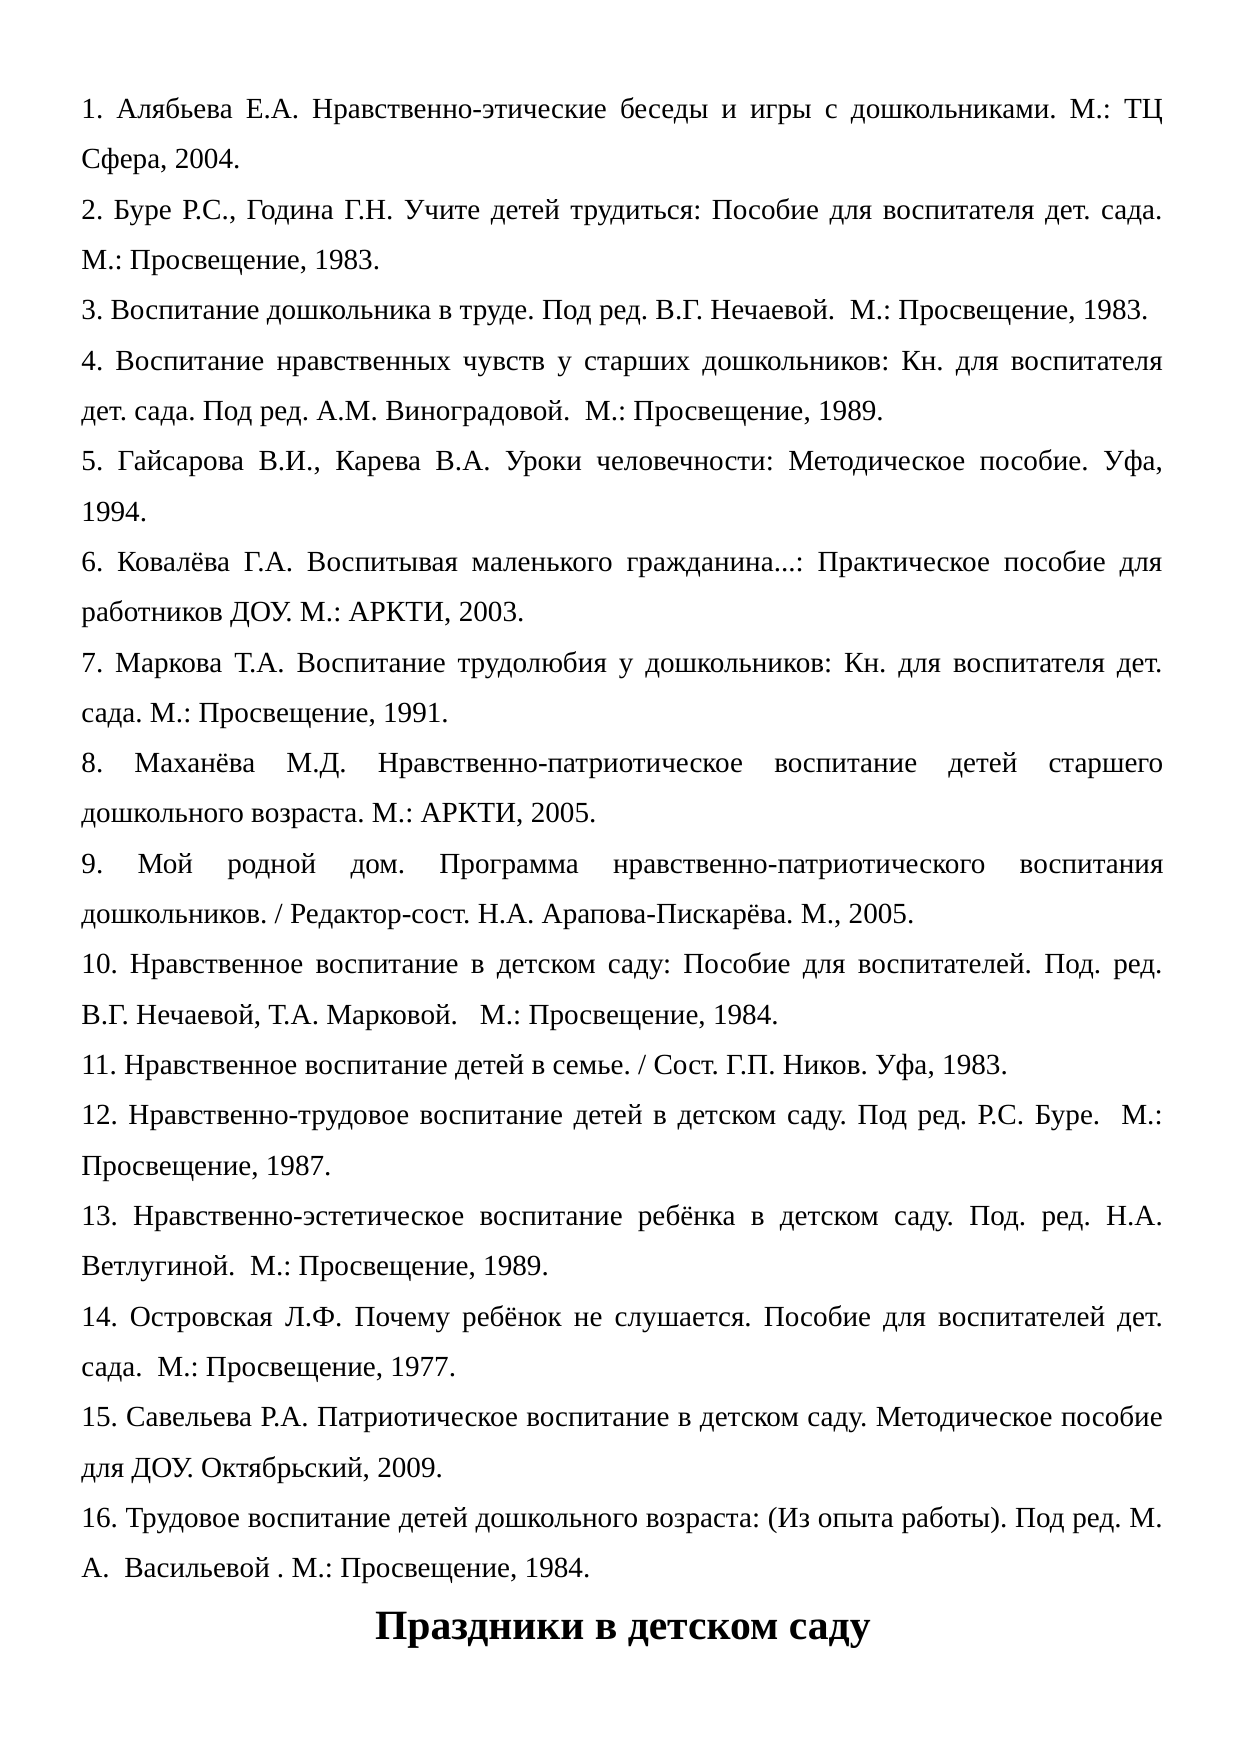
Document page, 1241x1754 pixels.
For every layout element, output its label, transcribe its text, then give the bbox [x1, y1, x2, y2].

text Праздники в детском саду [81, 1601, 1164, 1648]
text 6. Ковалёва Г.А. Воспитывая маленького гражданина...: Практическое пособие для работников ДОУ. М.: АРКТИ, 2003. [81, 544, 1164, 628]
text 1. Алябьева Е.А. Нравственно-этические беседы и игры с дошкольниками. М.: ТЦ Сфера, 2004. [81, 91, 1164, 175]
text 8. Маханёва М.Д. Нравственно-патриотическое воспитание детей старшего дошкольного возраста. М.: АРКТИ, 2005. [81, 745, 1164, 829]
text 11. Нравственное воспитание детей в семье. / Сост. Г.П. Ников. Уфа, 1983. [81, 1047, 1164, 1081]
text 3. Воспитание дошкольника в труде. Под ред. В.Г. Нечаевой. М.: Просвещение, 1983. [81, 292, 1164, 326]
text 13. Нравственно-эстетическое воспитание ребёнка в детском саду. Под. ред. Н.А. Ветлугиной. М.: Просвещение, 1989. [81, 1198, 1164, 1282]
text 16. Трудовое воспитание детей дошкольного возраста: (Из опыта работы). Под ред. М. А. Васильевой . М.: Просвещение, 1984. [81, 1500, 1164, 1584]
text 7. Маркова Т.А. Воспитание трудолюбия у дошкольников: Кн. для воспитателя дет. сада. М.: Просвещение, 1991. [81, 645, 1164, 728]
text 15. Савельева Р.А. Патриотическое воспитание в детском саду. Методическое пособие для ДОУ. Октябрьский, 2009. [81, 1399, 1164, 1483]
text 5. Гайсарова В.И., Карева В.А. Уроки человечности: Методическое пособие. Уфа, 1994. [81, 443, 1164, 527]
text 9. Мой родной дом. Программа нравственно-патриотического воспитания дошкольников. / Редактор-сост. Н.А. Арапова-Пискарёва. М., 2005. [81, 846, 1164, 930]
text 2. Буре Р.С., Година Г.Н. Учите детей трудиться: Пособие для воспитателя дет. сада. М.: Просвещение, 1983. [81, 192, 1164, 276]
text 4. Воспитание нравственных чувств у старших дошкольников: Кн. для воспитателя дет. сада. Под ред. А.М. Виноградовой. М.: Просвещение, 1989. [81, 343, 1164, 427]
text 10. Нравственное воспитание в детском саду: Пособие для воспитателей. Под. ред. В.Г. Нечаевой, Т.А. Марковой. М.: Просвещение, 1984. [81, 947, 1164, 1030]
text 14. Островская Л.Ф. Почему ребёнок не слушается. Пособие для воспитателей дет. сада. М.: Просвещение, 1977. [81, 1299, 1164, 1383]
text 12. Нравственно-трудовое воспитание детей в детском саду. Под ред. Р.С. Буре. М.: Просвещение, 1987. [81, 1097, 1164, 1181]
